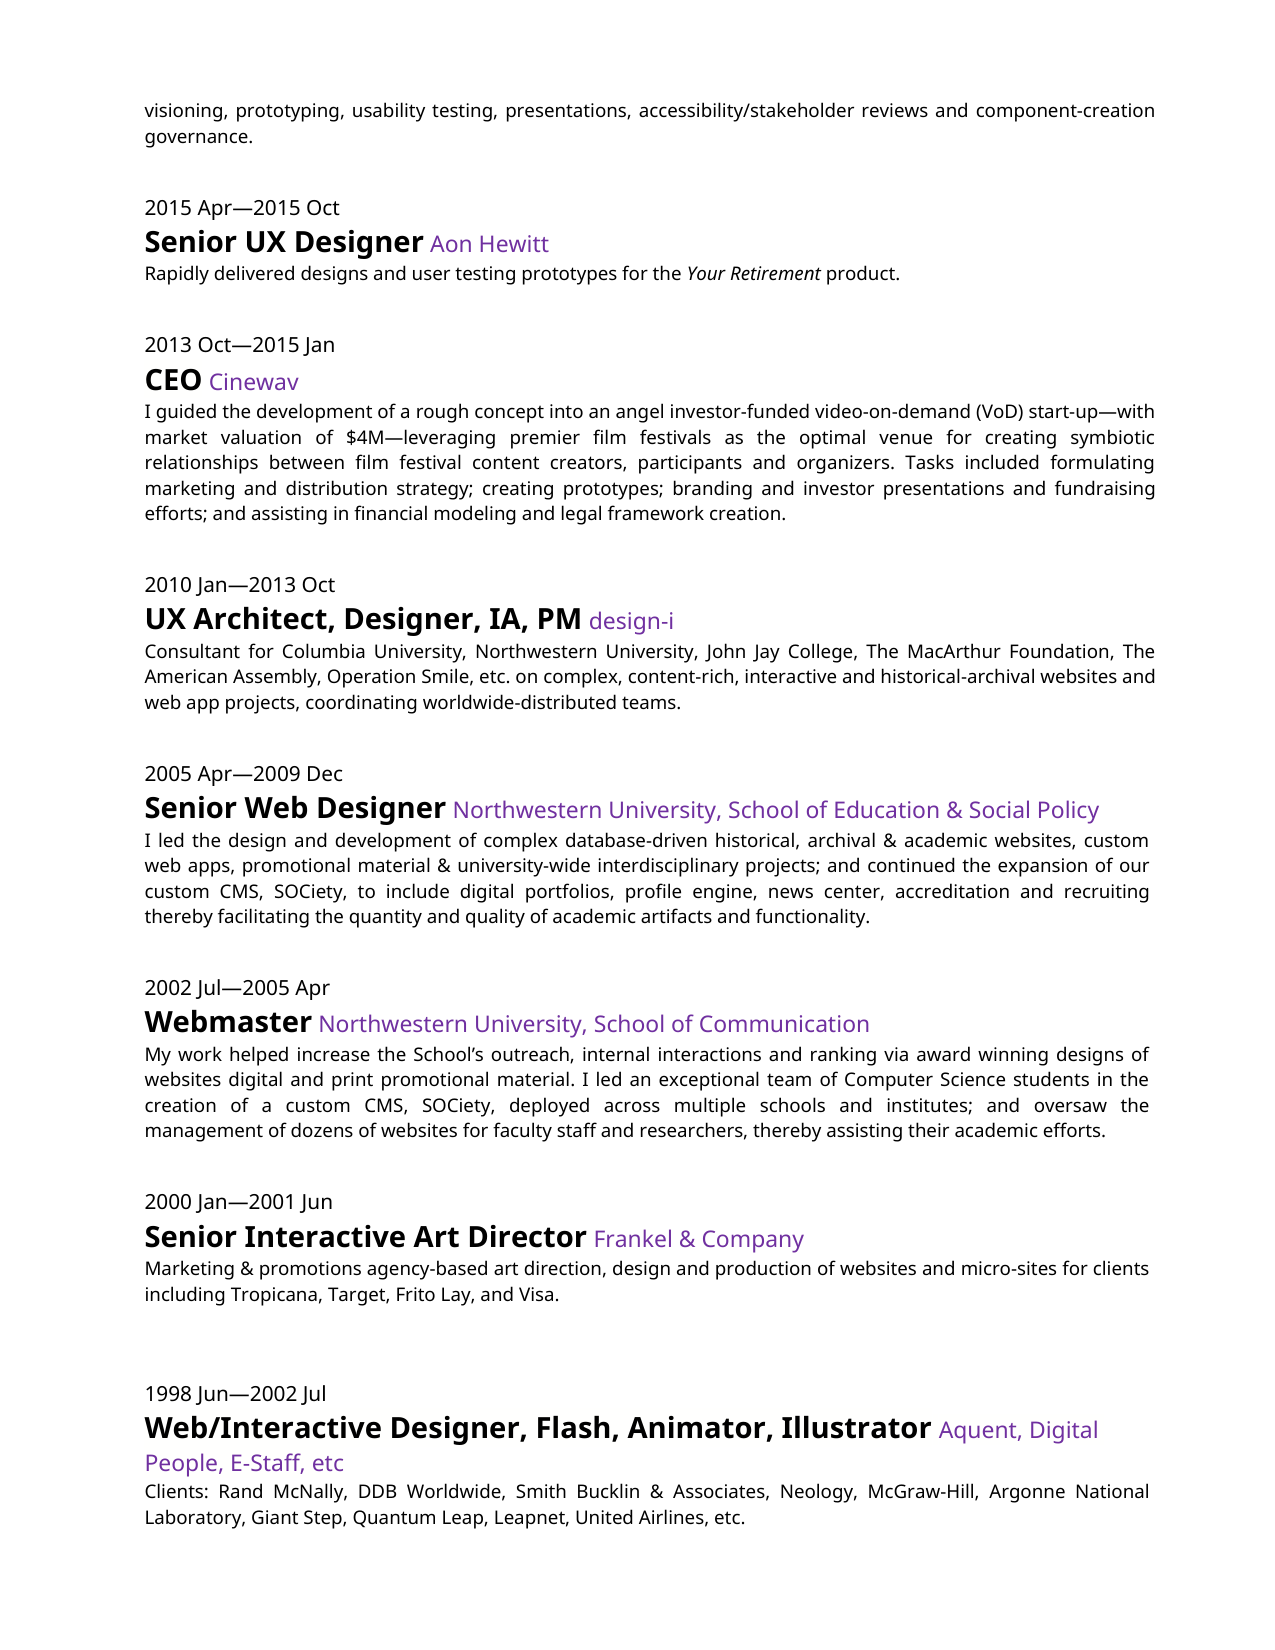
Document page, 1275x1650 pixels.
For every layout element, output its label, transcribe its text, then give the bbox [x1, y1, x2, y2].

table_cell visioning, prototyping, usability testing, presentations, accessibility/stakeholder reviews and component-creation governance. 2015 Apr—2015 Oct Senior UX Designer Aon Hewitt Rapidly delivered designs and user testing prototypes for the Your Retirement product. 2013 Oct—2015 Jan CEO Cinewav I guided the development of a rough concept into an angel investor-funded video-on-demand (VoD) start-up—with market valuation of $4M—leveraging premier film festivals as the optimal venue for creating symbiotic relationships between film festival content creators, participants and organizers. Tasks included formulating marketing and distribution strategy; creating prototypes; branding and investor presentations and fundraising efforts; and assisting in financial modeling and legal framework creation. 2010 Jan—2013 Oct UX Architect, Designer, IA, PM design-i Consultant for Columbia University, Northwestern University, John Jay College, The MacArthur Foundation, The American Assembly, Operation Smile, etc. on complex, content-rich, interactive and historical-archival websites and web app projects, coordinating worldwide-distributed teams. 2005 Apr—2009 Dec Senior Web Designer Northwestern University, School of Education & Social Policy I led the design and development of complex database-driven historical, archival & academic websites, custom web apps, promotional material & university-wide interdisciplinary projects; and continued the expansion of our custom CMS, SOCiety, to include digital portfolios, profile engine, news center, accreditation and recruiting thereby facilitating the quantity and quality of academic artifacts and functionality. 2002 Jul—2005 Apr Webmaster Northwestern University, School of Communication My work helped increase the School’s outreach, internal interactions and ranking via award winning designs of websites digital and print promotional material. I led an exceptional team of Computer Science students in the creation of a custom CMS, SOCiety, deployed across multiple schools and institutes; and oversaw the management of dozens of websites for faculty staff and researchers, thereby assisting their academic efforts. 2000 Jan—2001 Jun Senior Interactive Art Director Frankel & Company Marketing & promotions agency-based art direction, design and production of websites and micro-sites for clients including Tropicana, Target, Frito Lay, and Visa. 1998 Jun—2002 Jul Web/Interactive Designer, Flash, Animator, Illustrator Aquent, Digital People, E-Staff, etc Clients: Rand McNally, DDB Worldwide, Smith Bucklin & Associates, Neology, McGraw-Hill, Argonne National Laboratory, Giant Step, Quantum Leap, Leapnet, United Airlines, etc. [114, 98, 1171, 1545]
